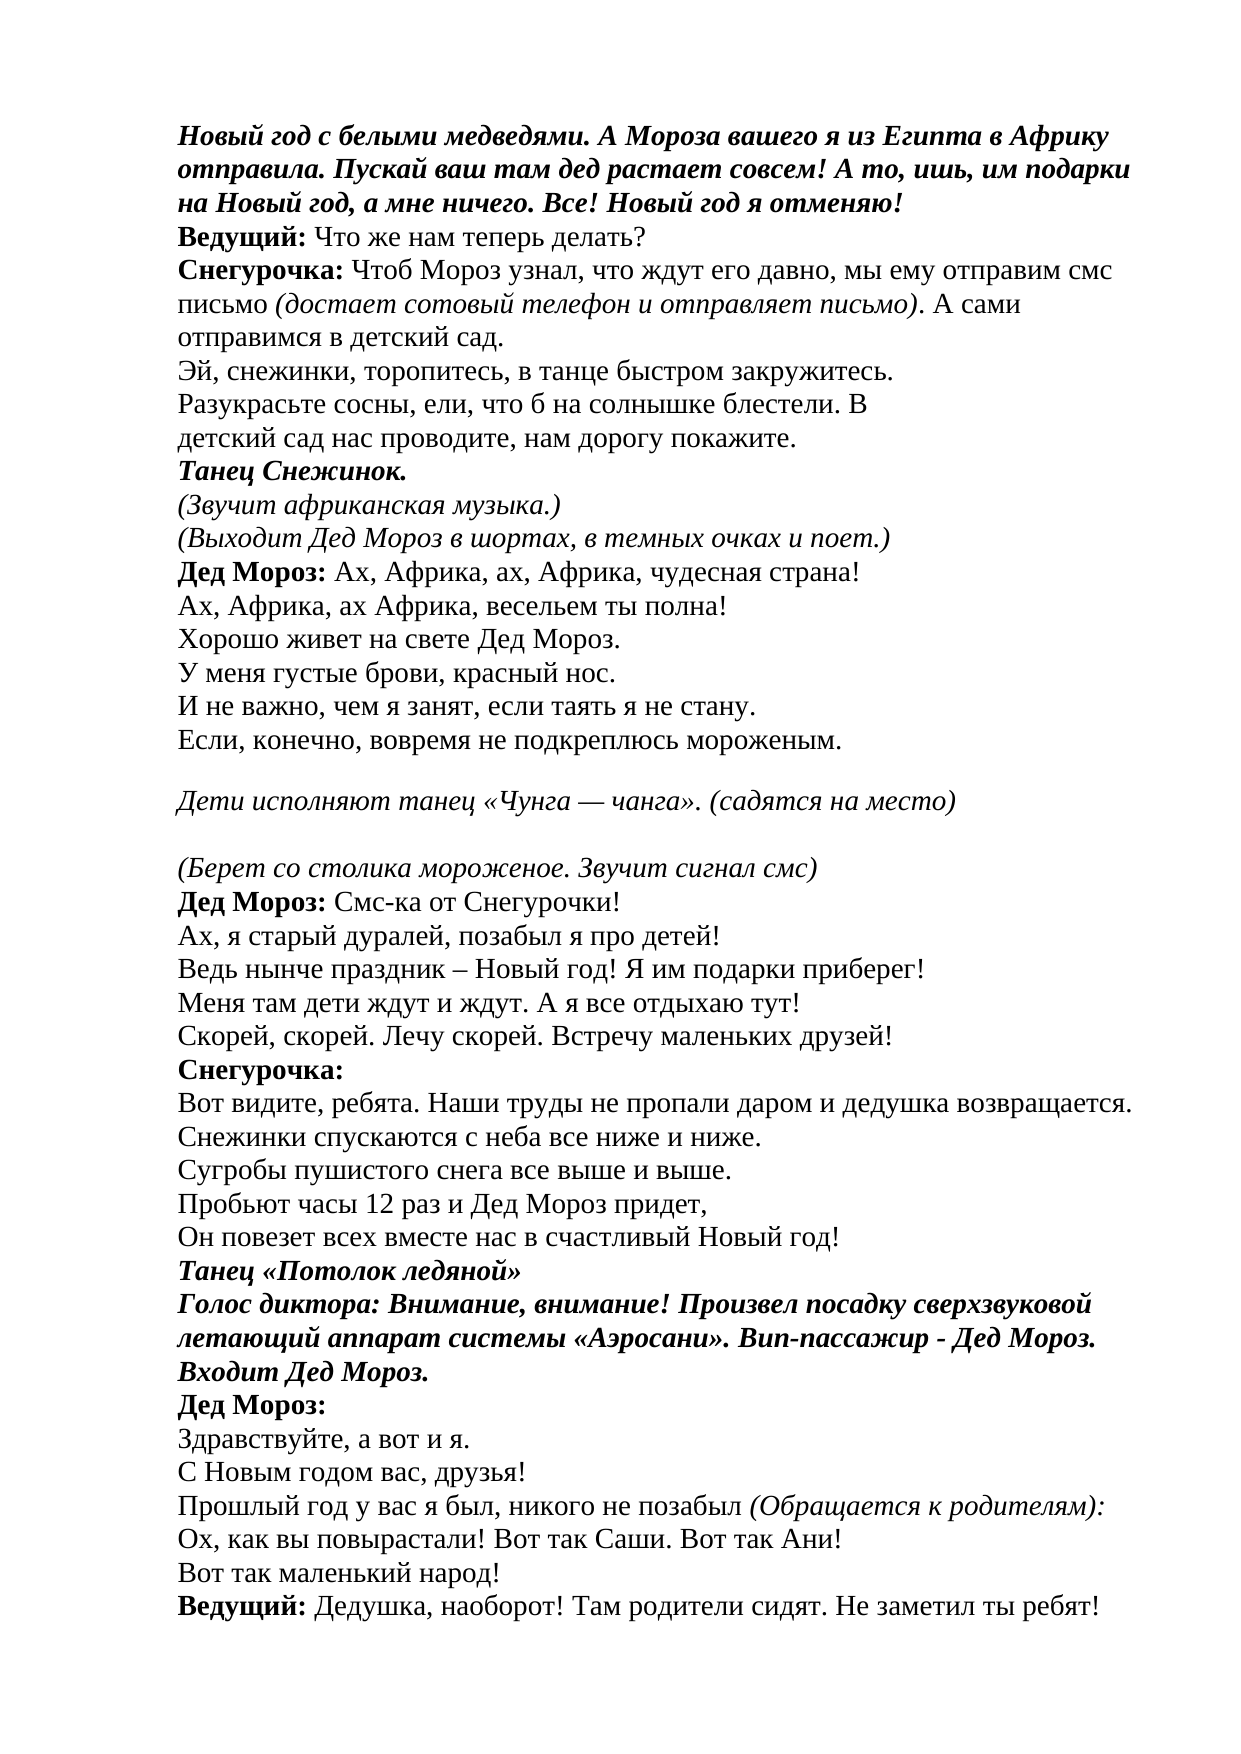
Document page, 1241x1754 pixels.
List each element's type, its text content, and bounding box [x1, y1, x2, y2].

text Дед Мороз: Ах, Африка, ах, Африка, чудесная страна! [177, 554, 1152, 588]
text Скорей, скорей. Лечу скорей. Встречу маленьких друзей! [177, 1018, 1152, 1052]
text Вот видите, ребята. Наши труды не пропали даром и дедушка возвращается. [177, 1085, 1152, 1119]
text (Берет со столика мороженое. Звучит сигнал смс) [177, 851, 1152, 884]
text Снежинки спускаются с неба все ниже и ниже. [177, 1119, 1152, 1152]
text У меня густые брови, красный нос. [177, 655, 1152, 688]
text Дети исполняют танец «Чунга — чанга». (садятся на место) [177, 783, 1152, 817]
text Танец Снежинок. [177, 453, 1152, 487]
text Вот так маленький народ! [177, 1555, 1152, 1588]
text Хорошо живет на свете Дед Мороз. [177, 621, 1152, 655]
text Голос диктора: Внимание, внимание! Произвел посадку сверхзвуковой летающий аппарат системы «Аэросани». Вип-пассажир - Дед Мороз. [177, 1287, 1152, 1354]
text Сугробы пушистого снега все выше и выше. [177, 1152, 1152, 1186]
text Дед Мороз: [177, 1387, 1152, 1421]
text Дед Мороз: Смс-ка от Снегурочки! [177, 884, 1152, 918]
text Ведь нынче праздник – Новый год! Я им подарки приберег! [177, 951, 1152, 985]
text Ох, как вы повырастали! Вот так Саши. Вот так Ани! [177, 1521, 1152, 1555]
text Меня там дети ждут и ждут. А я все отдыхаю тут! [177, 985, 1152, 1018]
text Пробьют часы 12 раз и Дед Мороз придет, [177, 1186, 1152, 1219]
text Снегурочка: Чтоб Мороз узнал, что ждут его давно, мы ему отправим смс письмо (достает сотовый телефон и отправляет письмо). А сами отправимся в детский сад. [177, 252, 1152, 353]
text Если, конечно, вовремя не подкреплюсь мороженым. [177, 722, 1152, 755]
text Снегурочка: [177, 1052, 1152, 1085]
text (Звучит африканская музыка.) [177, 487, 1152, 521]
text Новый год с белыми медведями. А Мороза вашего я из Египта в Африку отправила. Пускай ваш там дед растает совсем! А то, ишь, им подарки на Новый год, а мне ничего. Все! Новый год я отменяю! [177, 118, 1152, 219]
text Входит Дед Мороз. [177, 1354, 1152, 1387]
text Прошлый год у вас я был, никого не позабыл (Обращается к родителям): [177, 1488, 1152, 1521]
text С Новым годом вас, друзья! [177, 1454, 1152, 1488]
text (Выходит Дед Мороз в шортах, в темных очках и поет.) [177, 521, 1152, 554]
text Здравствуйте, а вот и я. [177, 1421, 1152, 1454]
text Ведущий: Что же нам теперь делать? [177, 219, 1152, 252]
text Он повезет всех вместе нас в счастливый Новый год! [177, 1219, 1152, 1253]
text Ведущий: Дедушка, наоборот! Там родители сидят. Не заметил ты ребят! [177, 1588, 1152, 1622]
text детский сад нас проводите, нам дорогу покажите. [177, 420, 1152, 453]
text Танец «Потолок ледяной» [177, 1253, 1152, 1287]
text Разукрасьте сосны, ели, что б на солнышке блестели. В [177, 386, 1152, 420]
text Ах, я старый дуралей, позабыл я про детей! [177, 918, 1152, 951]
text Эй, снежинки, торопитесь, в танце быстром закружитесь. [177, 353, 1152, 386]
text И не важно, чем я занят, если таять я не стану. [177, 688, 1152, 722]
text Ах, Африка, ах Африка, весельем ты полна! [177, 588, 1152, 621]
